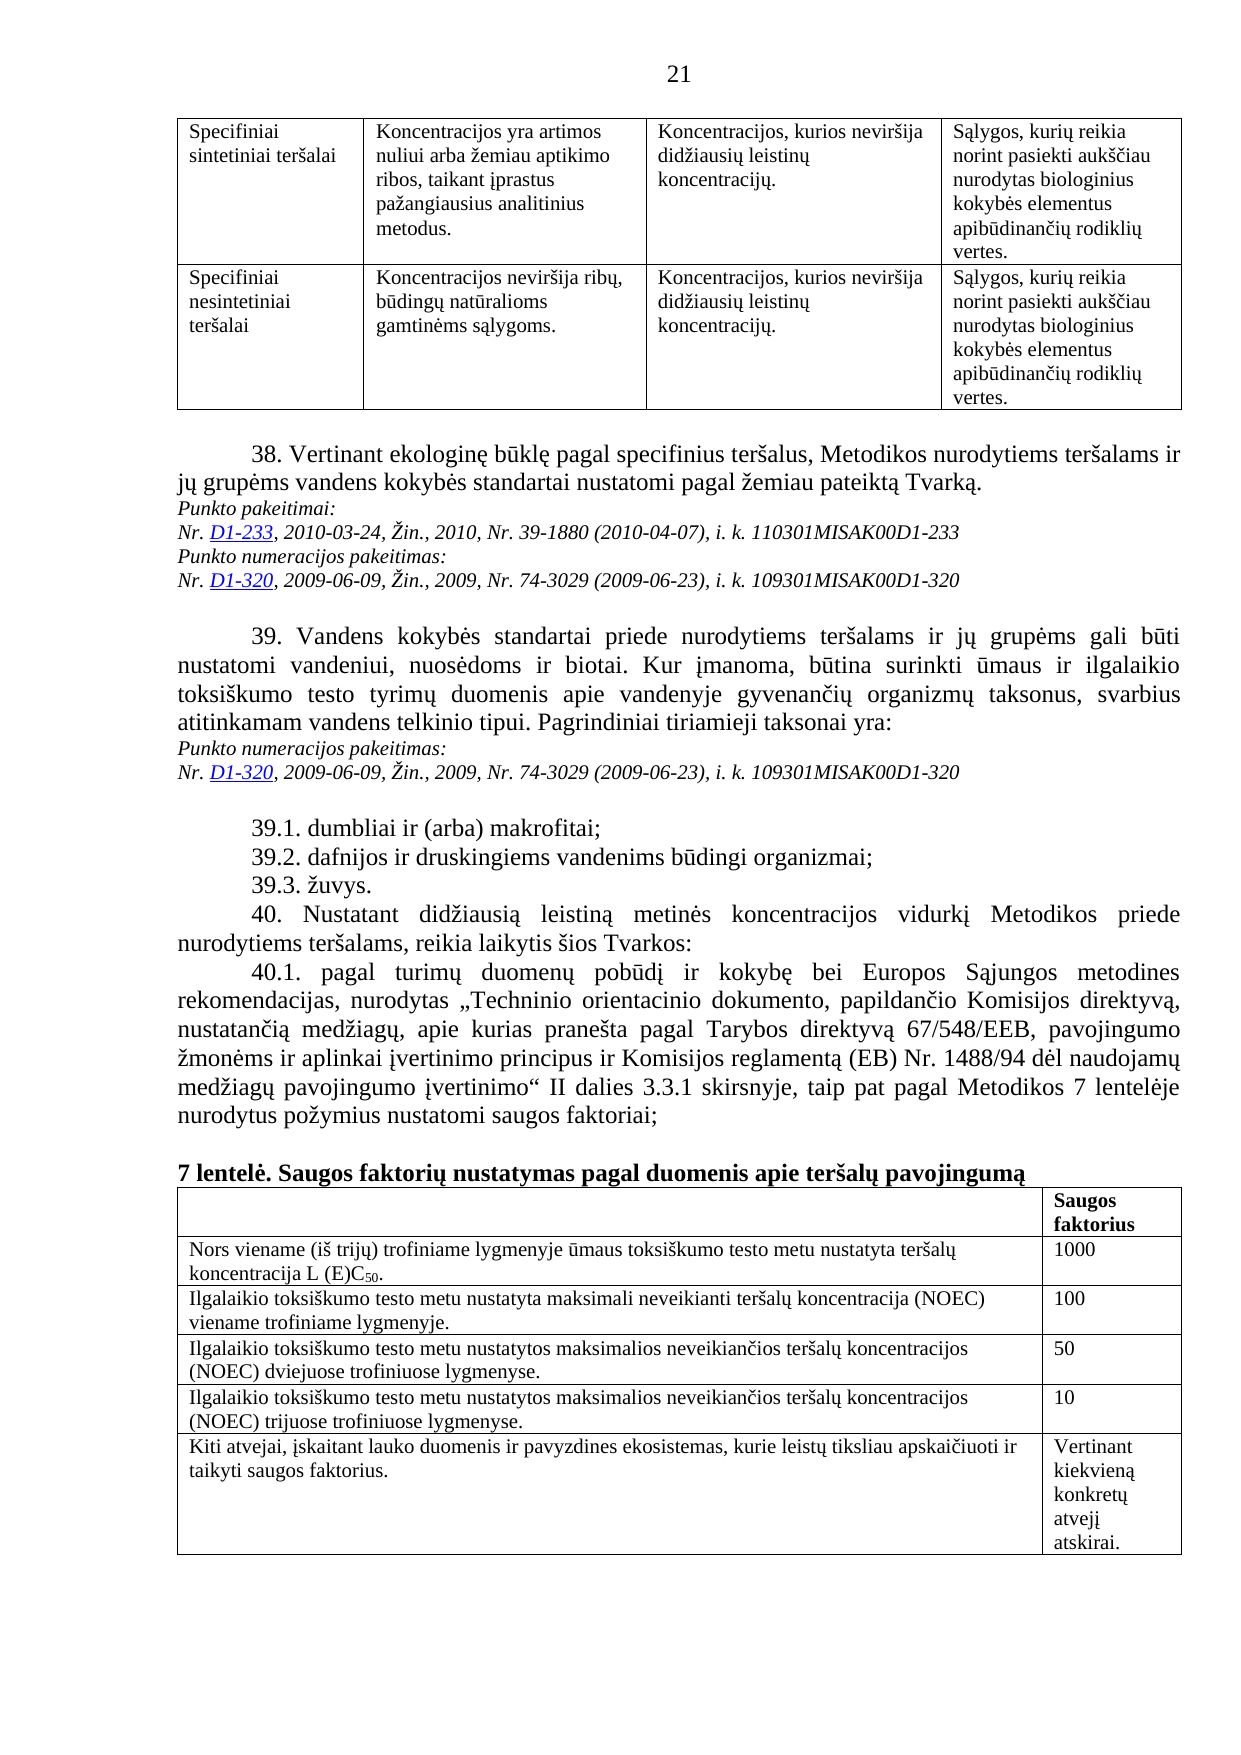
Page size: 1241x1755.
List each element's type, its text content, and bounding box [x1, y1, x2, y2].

table_cell Koncentracijos neviršija ribų, būdingų natūralioms gamtinėms sąlygoms. [364, 265, 646, 409]
table_header [178, 1188, 1042, 1236]
table_cell Ilgalaikio toksiškumo testo metu nustatytos maksimalios neveikiančios teršalų koncentracijos (NOEC) dviejuose trofiniuose lygmenyse. [178, 1335, 1042, 1383]
table_cell Nors viename (iš trijų) trofiniame lygmenyje ūmaus toksiškumo testo metu nustatyta teršalų koncentracija L (E)C50. [178, 1237, 1042, 1285]
table_cell Specifiniai nesintetiniai teršalai [178, 265, 363, 409]
text Punkto numeracijos pakeitimas: [177, 544, 1181, 568]
table_cell Koncentracijos, kurios neviršija didžiausių leistinų koncentracijų. [647, 265, 941, 409]
text 39. Vandens kokybės standartai priede nurodytiems teršalams ir jų grupėms gali būti nustatomi vandeniui, nuosėdoms ir biotai. Kur įmanoma, būtina surinkti ūmaus ir ilgalaikio toksiškumo testo tyrimų duomenis apie vandenyje gyvenančių organizmų taksonus, svarbius atitinkamam vandens telkinio tipui. Pagrindiniai tiriamieji taksonai yra: [177, 621, 1181, 736]
text 39.3. žuvys. [177, 871, 1181, 899]
table_cell Ilgalaikio toksiškumo testo metu nustatytos maksimalios neveikiančios teršalų koncentracijos (NOEC) trijuose trofiniuose lygmenyse. [178, 1385, 1042, 1433]
text Nr. D1-233, 2010-03-24, Žin., 2010, Nr. 39-1880 (2010-04-07), i. k. 110301MISAK00D1-233 [177, 520, 1181, 544]
text 39.1. dumbliai ir (arba) makrofitai; [177, 813, 1181, 842]
table_cell Koncentracijos yra artimos nuliui arba žemiau aptikimo ribos, taikant įprastus pažangiausius analitinius metodus. [364, 119, 646, 263]
text 39.2. dafnijos ir druskingiems vandenims būdingi organizmai; [177, 842, 1181, 871]
text 7 lentelė. Saugos faktorių nustatymas pagal duomenis apie teršalų pavojingumą [177, 1158, 1181, 1187]
text 38. Vertinant ekologinę būklę pagal specifinius teršalus, Metodikos nurodytiems teršalams ir jų grupėms vandens kokybės standartai nustatomi pagal žemiau pateiktą Tvarką. [177, 439, 1181, 496]
table_cell 50 [1043, 1335, 1181, 1383]
table_cell 100 [1043, 1286, 1181, 1334]
table_cell Vertinant kiekvieną konkretų atvejį atskirai. [1043, 1434, 1181, 1554]
text Punkto pakeitimai: [177, 496, 1181, 520]
text Nr. D1-320, 2009-06-09, Žin., 2009, Nr. 74-3029 (2009-06-23), i. k. 109301MISAK00D1-320 [177, 760, 1181, 784]
text Punkto numeracijos pakeitimas: [177, 736, 1181, 760]
text 40.1. pagal turimų duomenų pobūdį ir kokybę bei Europos Sąjungos metodines rekomendacijas, nurodytas „Techninio orientacinio dokumento, papildančio Komisijos direktyvą, nustatančią medžiagų, apie kurias pranešta pagal Tarybos direktyvą 67/548/EEB, pavojingumo žmonėms ir aplinkai įvertinimo principus ir Komisijos reglamentą (EB) Nr. 1488/94 dėl naudojamų medžiagų pavojingumo įvertinimo“ II dalies 3.3.1 skirsnyje, taip pat pagal Metodikos 7 lentelėje nurodytus požymius nustatomi saugos faktoriai; [177, 957, 1181, 1129]
text Nr. D1-320, 2009-06-09, Žin., 2009, Nr. 74-3029 (2009-06-23), i. k. 109301MISAK00D1-320 [177, 568, 1181, 592]
table_header Saugos faktorius [1043, 1188, 1181, 1236]
table_cell Specifiniai sintetiniai teršalai [178, 119, 363, 263]
table_cell Ilgalaikio toksiškumo testo metu nustatyta maksimali neveikianti teršalų koncentracija (NOEC) viename trofiniame lygmenyje. [178, 1286, 1042, 1334]
text 40. Nustatant didžiausią leistiną metinės koncentracijos vidurkį Metodikos priede nurodytiems teršalams, reikia laikytis šios Tvarkos: [177, 899, 1181, 957]
table_cell Kiti atvejai, įskaitant lauko duomenis ir pavyzdines ekosistemas, kurie leistų tiksliau apskaičiuoti ir taikyti saugos faktorius. [178, 1434, 1042, 1554]
table_cell Koncentracijos, kurios neviršija didžiausių leistinų koncentracijų. [647, 119, 941, 263]
table_cell 1000 [1043, 1237, 1181, 1285]
table_cell 10 [1043, 1385, 1181, 1433]
